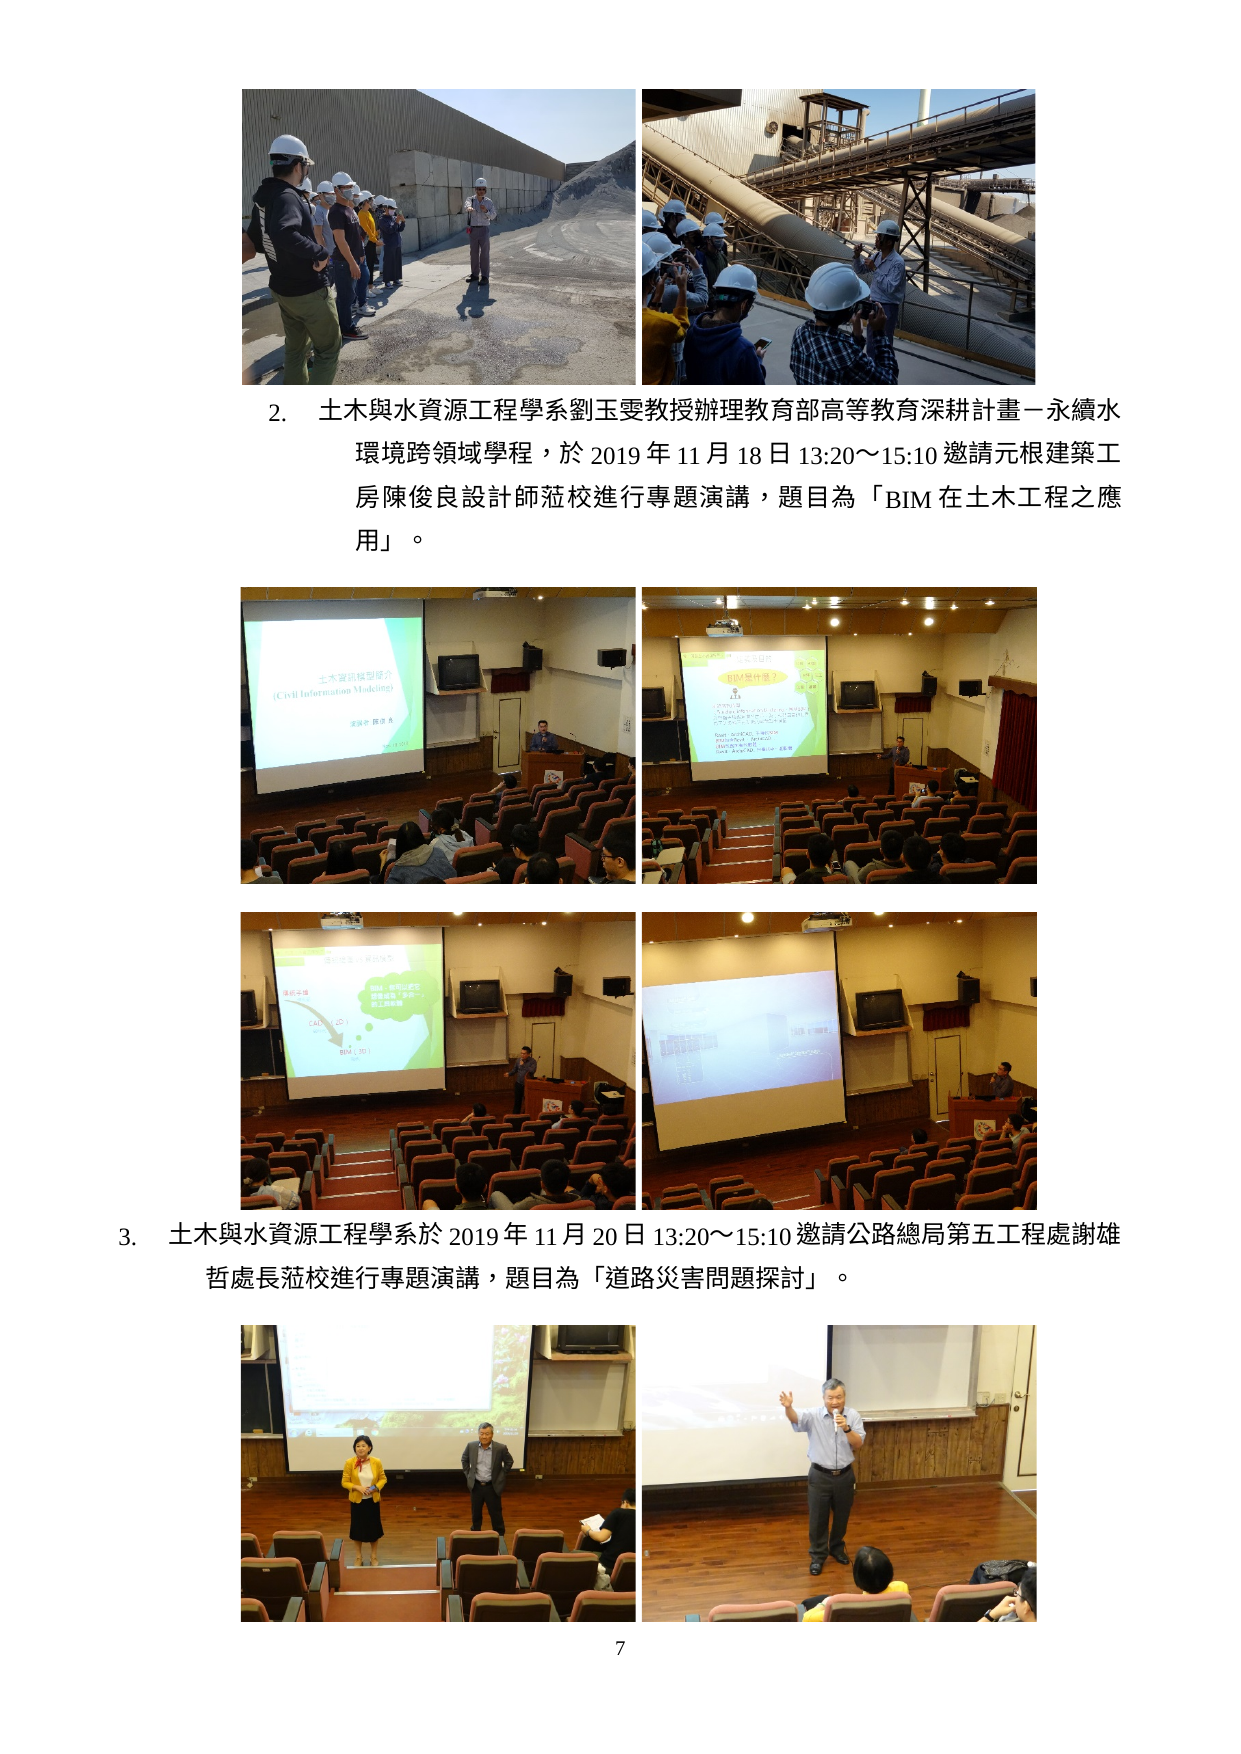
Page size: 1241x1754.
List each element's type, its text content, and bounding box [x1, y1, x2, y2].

list 土木與水資源工程學系劉玉雯教授辦理教育部高等教育深耕計畫－永續水環境跨領域學程，於2019年11月18日13:20～15:10邀請元根建築工房陳俊良設計師蒞校進行專題演講，題目為「BIM在土木工程之應用」。 [268, 391, 1122, 557]
list 土木與水資源工程學系於2019年11月20日13:20～15:10邀請公路總局第五工程處謝雄哲處長蒞校進行專題演講，題目為「道路災害問題探討」。 [118, 1215, 1122, 1294]
